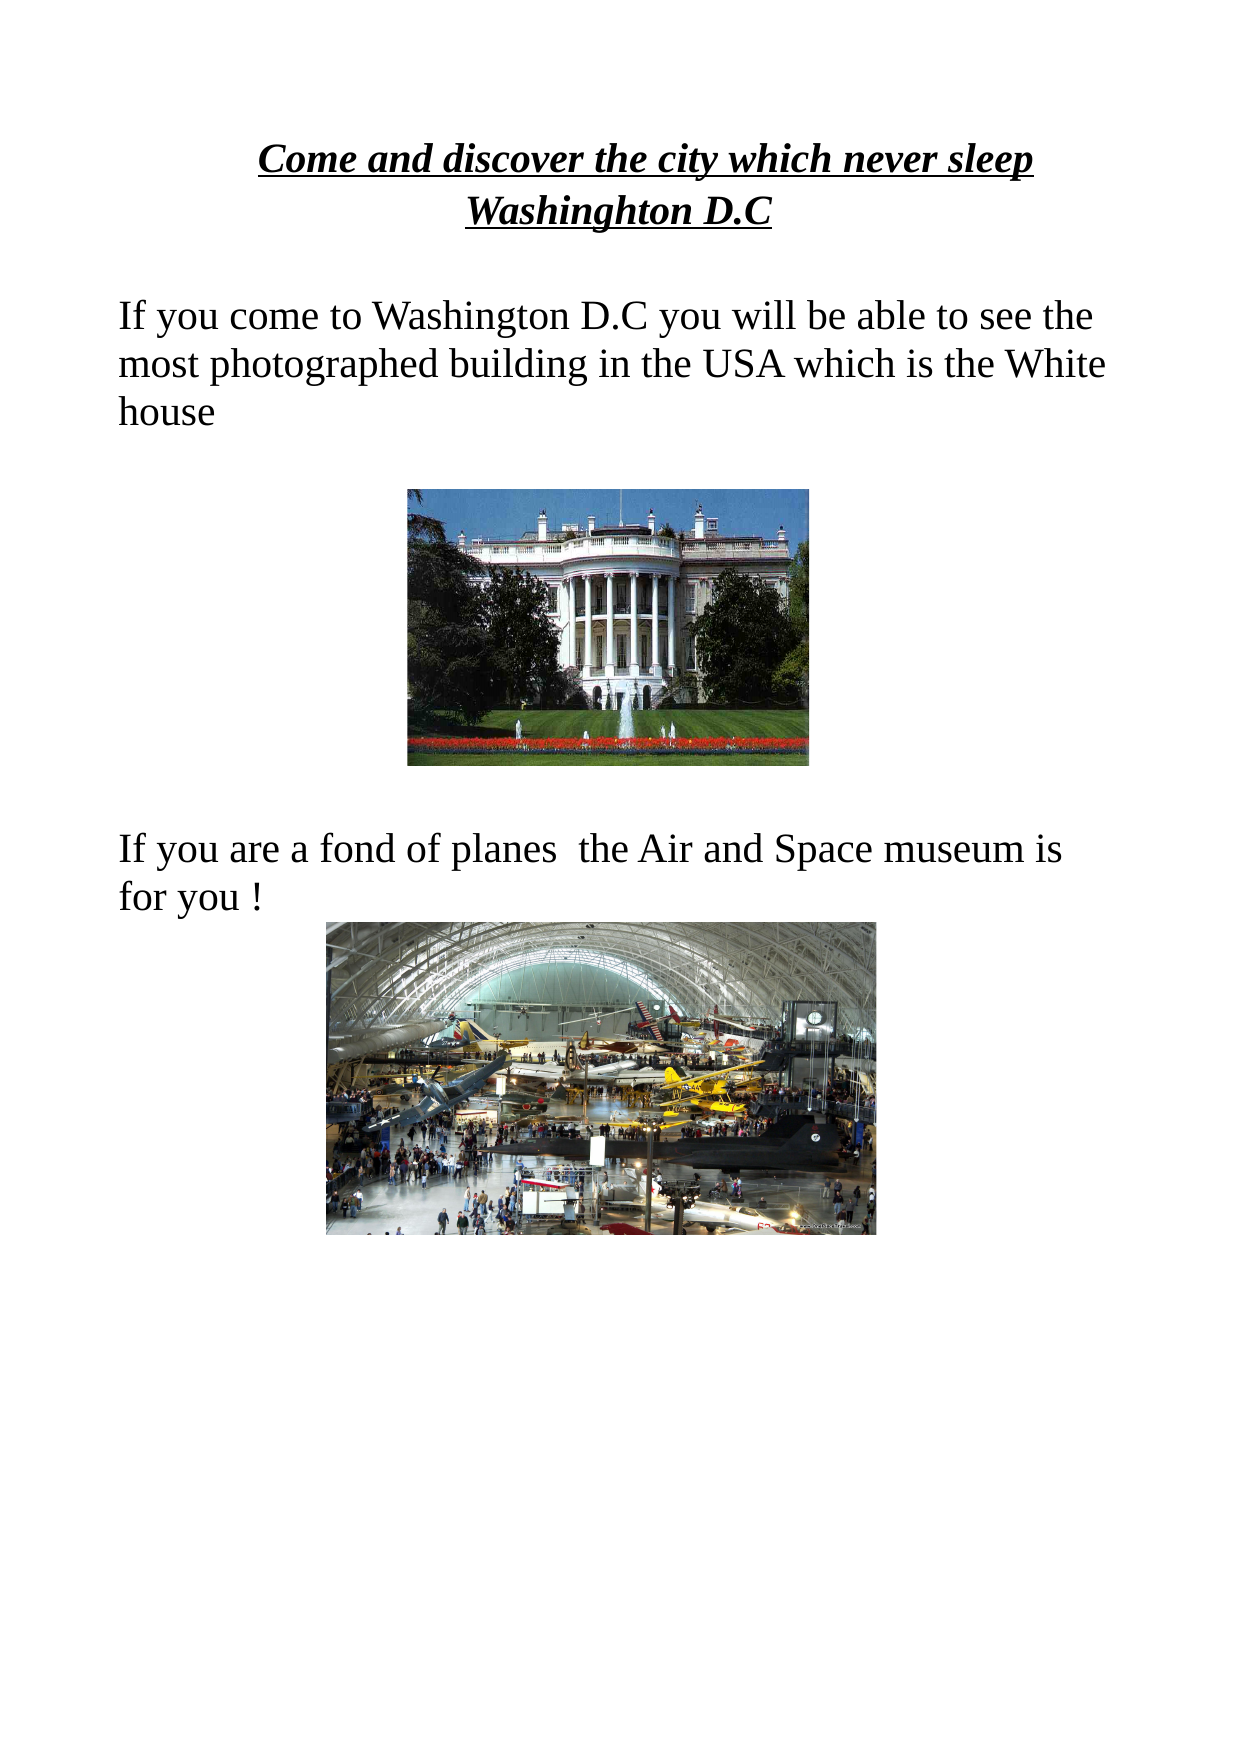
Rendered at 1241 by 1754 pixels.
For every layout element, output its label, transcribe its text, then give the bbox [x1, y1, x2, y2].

text If you come to Washington D.C you will be able to see the most photographed building in the USA which is the White house [118, 291, 1122, 434]
text Washinghton D.C [118, 185, 1122, 233]
text Come and discover the city which never sleep [118, 118, 1122, 185]
text If you are a fond of planes the Air and Space museum is for you ! [118, 823, 1122, 919]
